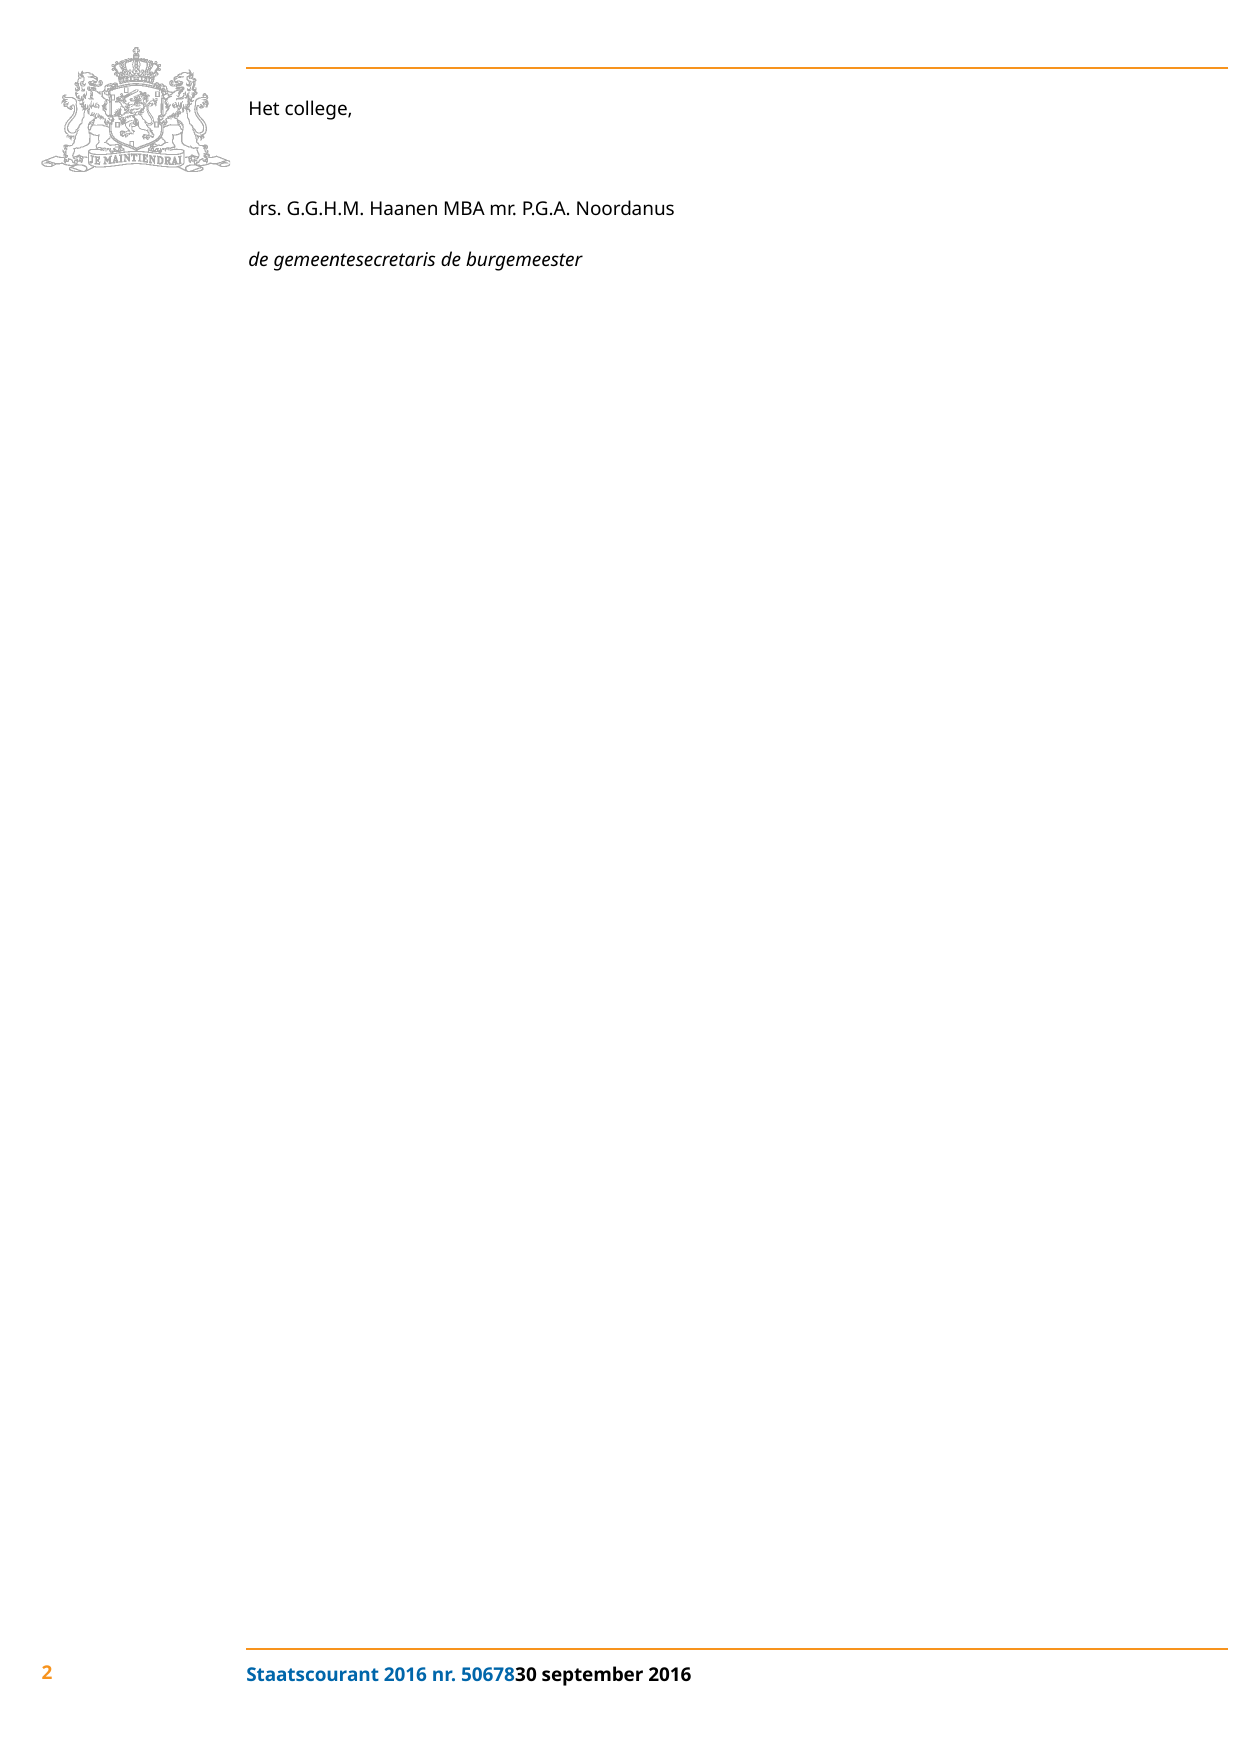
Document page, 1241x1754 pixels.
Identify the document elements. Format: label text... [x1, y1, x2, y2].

picture [41, 47, 231, 172]
text de gemeentesecretaris de burgemeester [248, 246, 1152, 272]
text drs. G.G.H.M. Haanen MBA mr. P.G.A. Noordanus [248, 196, 1152, 221]
text Het college, [248, 95, 1152, 121]
